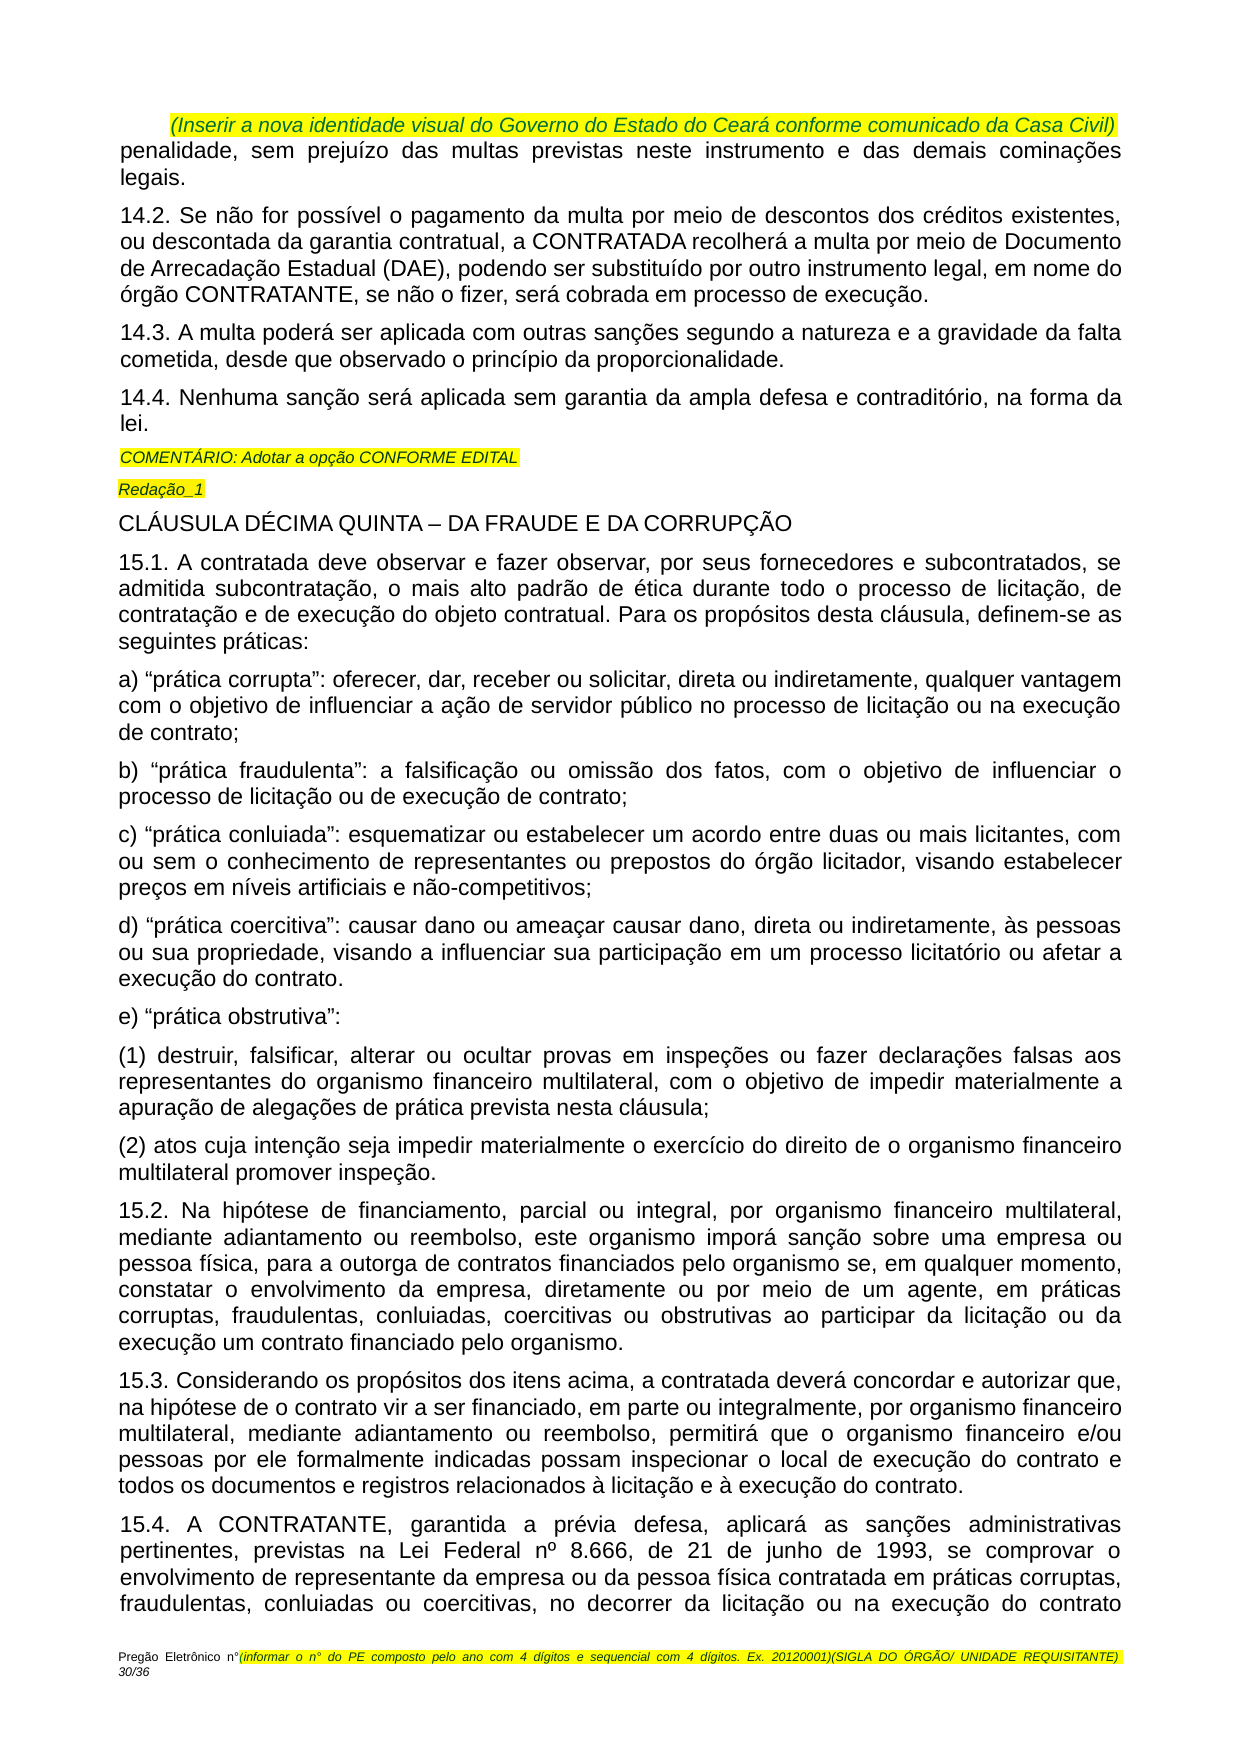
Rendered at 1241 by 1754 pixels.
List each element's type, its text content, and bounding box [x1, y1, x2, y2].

text 14.3. A multa poderá ser aplicada com outras sanções segundo a natureza e a gravidade da falta cometida, desde que observado o princípio da proporcionalidade. [120, 319, 1123, 372]
text CLÁUSULA DÉCIMA QUINTA – DA FRAUDE E DA CORRUPÇÃO [118, 510, 1123, 537]
text d) “prática coercitiva”: causar dano ou ameaçar causar dano, direta ou indiretamente, às pessoas ou sua propriedade, visando a influenciar sua participação em um processo licitatório ou afetar a execução do contrato. [118, 912, 1123, 991]
text (1) destruir, falsificar, alterar ou ocultar provas em inspeções ou fazer declarações falsas aos representantes do organismo financeiro multilateral, com o objetivo de impedir materialmente a apuração de alegações de prática prevista nesta cláusula; [118, 1042, 1123, 1121]
text (2) atos cuja intenção seja impedir materialmente o exercício do direito de o organismo financeiro multilateral promover inspeção. [118, 1132, 1123, 1185]
text 14.4. Nenhuma sanção será aplicada sem garantia da ampla defesa e contraditório, na forma da lei. [120, 384, 1123, 436]
text 15.1. A contratada deve observar e fazer observar, por seus fornecedores e subcontratados, se admitida subcontratação, o mais alto padrão de ética durante todo o processo de licitação, de contratação e de execução do objeto contratual. Para os propósitos desta cláusula, definem-se as seguintes práticas: [118, 549, 1123, 654]
text 15.2. Na hipótese de financiamento, parcial ou integral, por organismo financeiro multilateral, mediante adiantamento ou reembolso, este organismo imporá sanção sobre uma empresa ou pessoa física, para a outorga de contratos financiados pelo organismo se, em qualquer momento, constatar o envolvimento da empresa, diretamente ou por meio de um agente, em práticas corruptas, fraudulentas, conluiadas, coercitivas ou obstrutivas ao participar da licitação ou da execução um contrato financiado pelo organismo. [118, 1197, 1123, 1355]
text b) “prática fraudulenta”: a falsificação ou omissão dos fatos, com o objetivo de influenciar o processo de licitação ou de execução de contrato; [118, 757, 1123, 809]
text 15.4. A CONTRATANTE, garantida a prévia defesa, aplicará as sanções administrativas pertinentes, previstas na Lei Federal nº 8.666, de 21 de junho de 1993, se comprovar o envolvimento de representante da empresa ou da pessoa física contratada em práticas corruptas, fraudulentas, conluiadas ou coercitivas, no decorrer da licitação ou na execução do contrato [119, 1511, 1123, 1616]
text c) “prática conluiada”: esquematizar ou estabelecer um acordo entre duas ou mais licitantes, com ou sem o conhecimento de representantes ou prepostos do órgão licitador, visando estabelecer preços em níveis artificiais e não-competitivos; [118, 821, 1123, 901]
text Redação_1 [118, 479, 1124, 498]
text COMENTÁRIO: Adotar a opção CONFORME EDITAL [120, 448, 1123, 467]
text a) “prática corrupta”: oferecer, dar, receber ou solicitar, direta ou indiretamente, qualquer vantagem com o objetivo de influenciar a ação de servidor público no processo de licitação ou na execução de contrato; [118, 666, 1123, 745]
text 15.3. Considerando os propósitos dos itens acima, a contratada deverá concordar e autorizar que, na hipótese de o contrato vir a ser financiado, em parte ou integralmente, por organismo financeiro multilateral, mediante adiantamento ou reembolso, permitirá que o organismo financeiro e/ou pessoas por ele formalmente indicadas possam inspecionar o local de execução do contrato e todos os documentos e registros relacionados à licitação e à execução do contrato. [118, 1367, 1123, 1499]
text penalidade, sem prejuízo das multas previstas neste instrumento e das demais cominações legais. [120, 137, 1123, 190]
text e) “prática obstrutiva”: [118, 1003, 1123, 1030]
text 14.2. Se não for possível o pagamento da multa por meio de descontos dos créditos existentes, ou descontada da garantia contratual, a CONTRATADA recolherá a multa por meio de Documento de Arrecadação Estadual (DAE), podendo ser substituído por outro instrumento legal, em nome do órgão CONTRATANTE, se não o fizer, será cobrada em processo de execução. [120, 202, 1123, 307]
